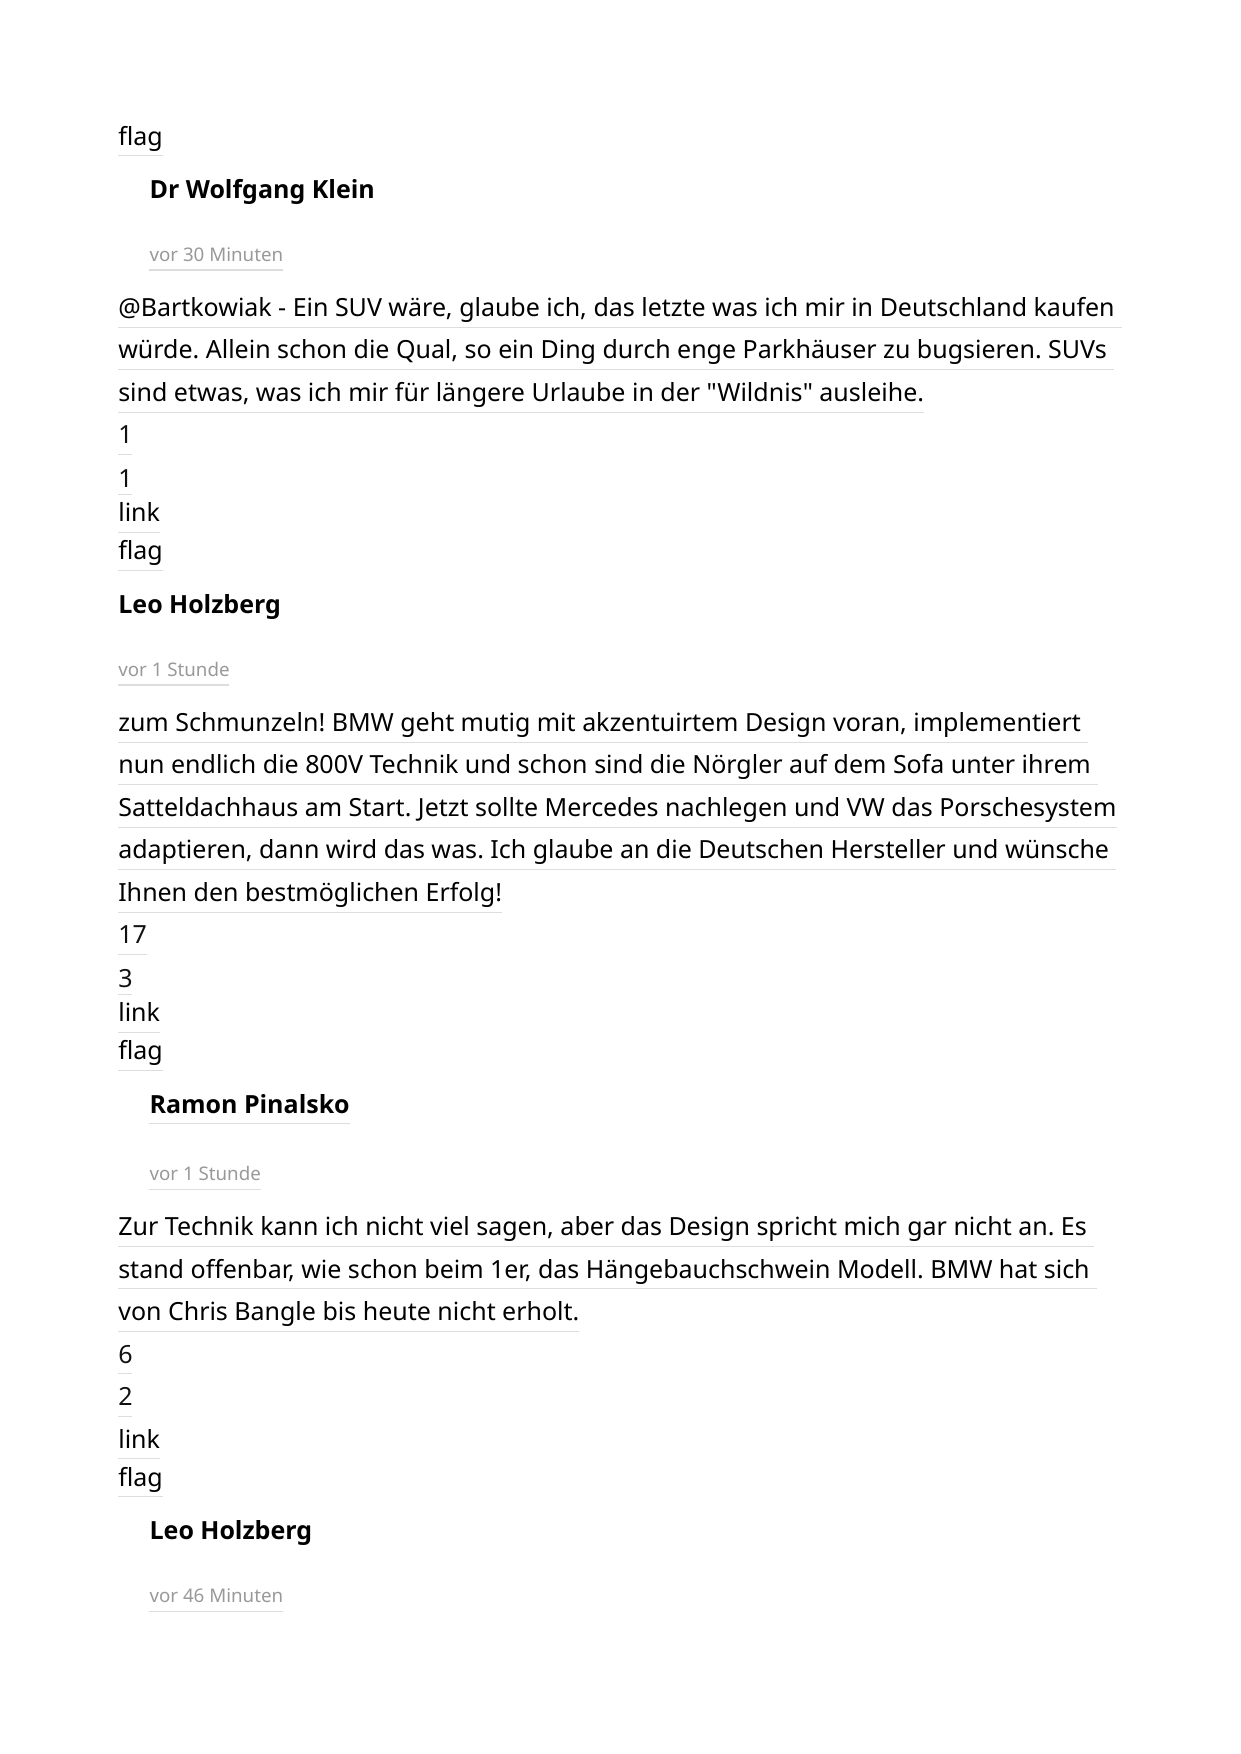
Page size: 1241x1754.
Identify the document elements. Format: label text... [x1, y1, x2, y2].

text flag [118, 533, 1122, 571]
text vor 1 Stunde [149, 1160, 1117, 1190]
text flag [118, 1033, 1122, 1071]
text flag [118, 118, 1122, 156]
text würde. Allein schon die Qual, so ein Ding durch enge Parkhäuser zu bugsieren. SUVs sind etwas, was ich mir für längere Urlaube in der "Wildnis" ausleihe. [118, 328, 1122, 413]
text @Bartkowiak - Ein SUV wäre, glaube ich, das letzte was ich mir in Deutschland kaufen [118, 290, 1122, 327]
text vor 1 Stunde [118, 656, 1117, 686]
text zum Schmunzeln! BMW geht mutig mit akzentuirtem Design voran, implementiert nun endlich die 800V Technik und schon sind die Nörgler auf dem Sofa unter ihrem Satteldachhaus am Start. Jetzt sollte Mercedes nachlegen und VW das Porschesystem adaptieren, dann wird das was. Ich glaube an die Deutschen Hersteller und wünsche Ihnen den bestmöglichen Erfolg! [118, 704, 1122, 913]
text Ramon Pinalsko [149, 1087, 1122, 1124]
text Leo Holzberg [118, 587, 1122, 621]
text 6 [118, 1336, 1122, 1374]
text 3 [118, 959, 1122, 995]
text Dr Wolfgang Klein [149, 172, 1122, 206]
text flag [118, 1459, 1122, 1497]
text Zur Technik kann ich nicht viel sagen, aber das Design spricht mich gar nicht an. Es stand offenbar, wie schon beim 1er, das Hängebauchschwein Modell. BMW hat sich von Chris Bangle bis heute nicht erholt. [118, 1209, 1122, 1332]
text 2 [118, 1379, 1122, 1417]
text link [118, 495, 1122, 533]
text Leo Holzberg [149, 1513, 1122, 1547]
text 1 [118, 460, 1122, 495]
text link [118, 1421, 1122, 1459]
text vor 30 Minuten [149, 241, 1117, 271]
text vor 46 Minuten [149, 1582, 1117, 1612]
text 1 [118, 417, 1122, 455]
text 17 [118, 917, 1122, 955]
text link [118, 995, 1122, 1033]
